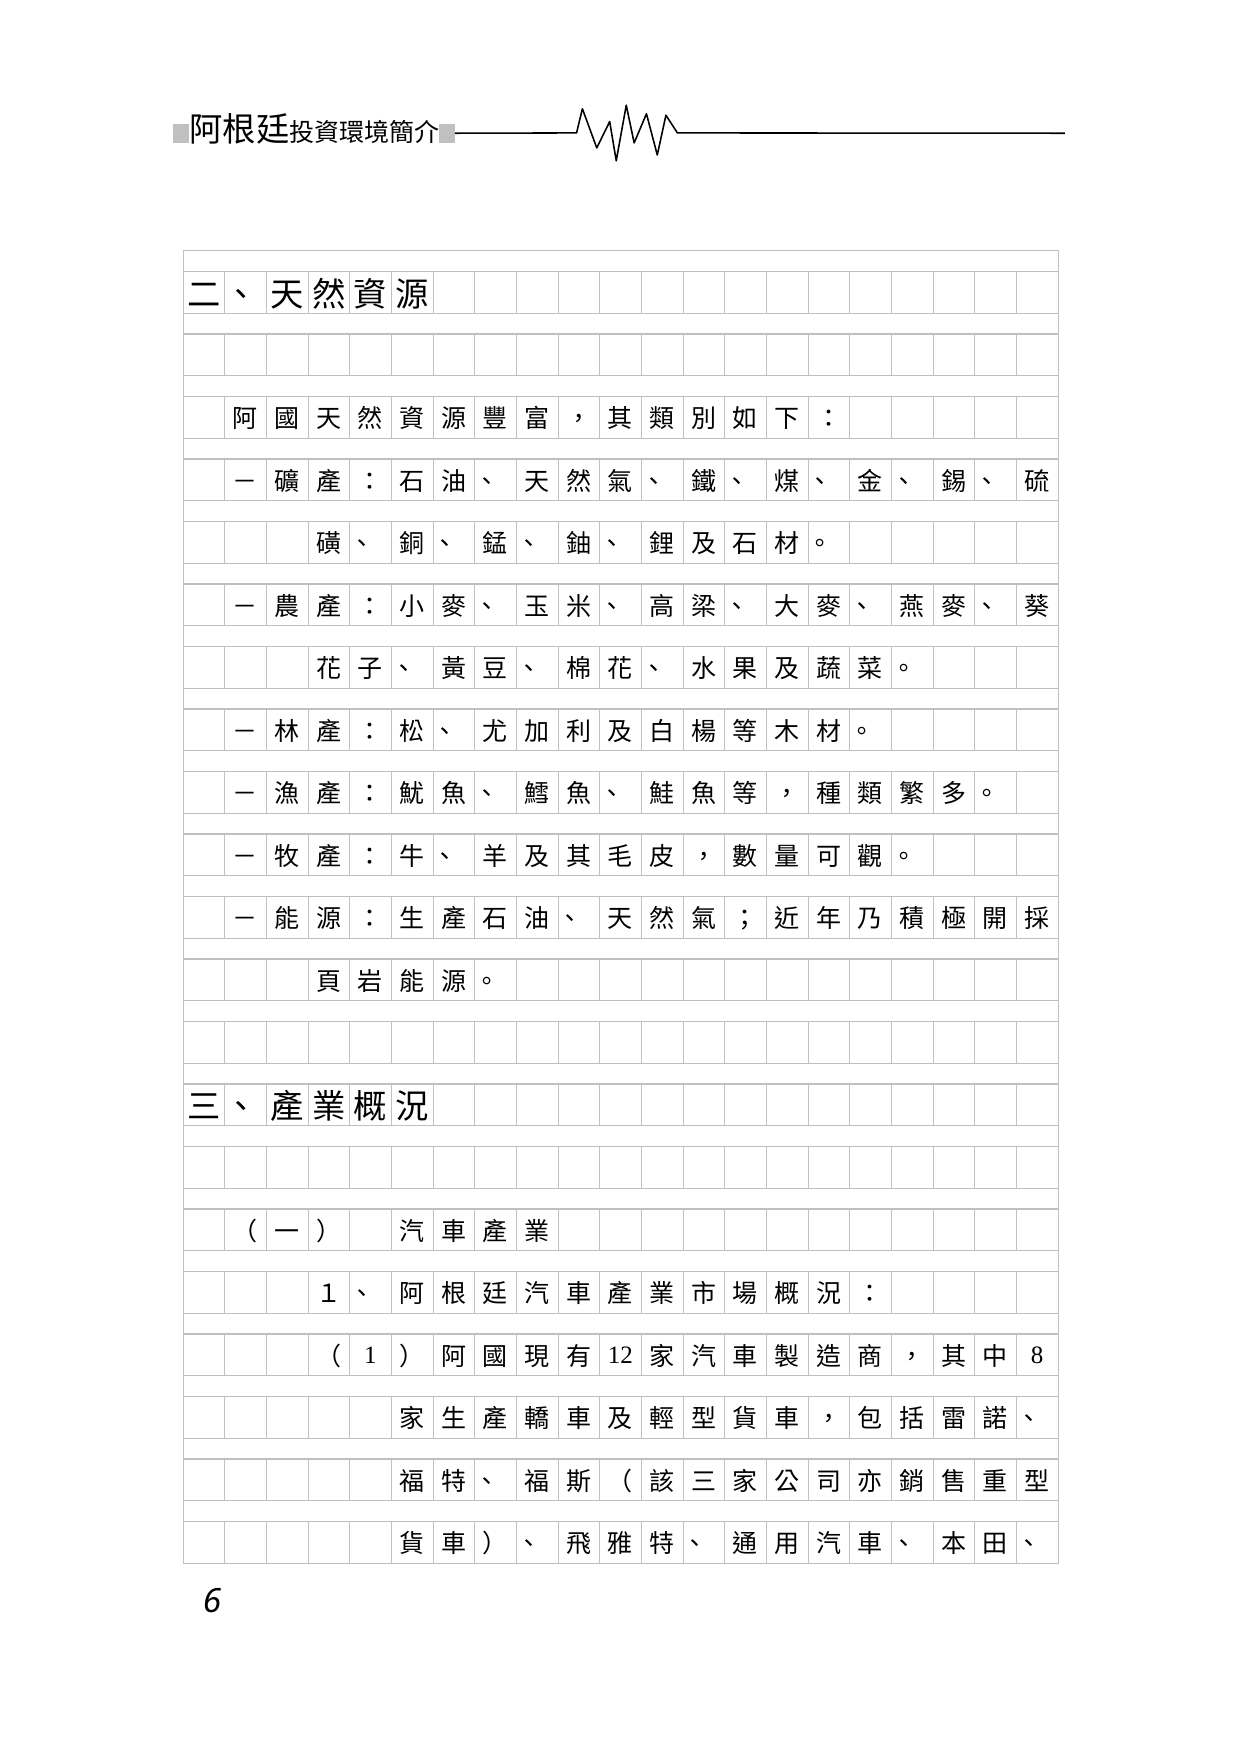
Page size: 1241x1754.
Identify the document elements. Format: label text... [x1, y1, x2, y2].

text １、阿根廷汽車產業市場概況： [600, 1272, 641, 1313]
text 三 [184, 1085, 224, 1125]
text 概 [350, 1085, 391, 1125]
text [725, 272, 766, 313]
text －能源：生產石油、天然氣；近年乃積極開採頁岩能源。 [207, 960, 224, 1000]
text [934, 710, 974, 750]
text －能源：生產石油、天然氣；近年乃積極開採頁岩能源。 [642, 897, 683, 938]
text 車 [434, 1210, 474, 1250]
text －礦產：石油、天然氣、鐵、煤、金、錫、硫磺、銅、錳、鈾、鋰及石材。 [892, 460, 933, 500]
text －農產：小麥、玉米、高梁、大麥、燕麥、葵花子、黃豆、棉花、水果及蔬菜。 [434, 585, 474, 625]
text －能源：生產石油、天然氣；近年乃積極開採頁岩能源。 [850, 897, 891, 938]
text １、阿根廷汽車產業市場概況： [934, 1272, 974, 1313]
text 材 [809, 710, 849, 750]
text 一 [267, 1210, 308, 1250]
text －農產：小麥、玉米、高梁、大麥、燕麥、葵花子、黃豆、棉花、水果及蔬菜。 [892, 647, 933, 688]
text [892, 272, 933, 313]
text －農產：小麥、玉米、高梁、大麥、燕麥、葵花子、黃豆、棉花、水果及蔬菜。 [809, 647, 849, 688]
text －能源：生產石油、天然氣；近年乃積極開採頁岩能源。 [207, 876, 1058, 896]
text [684, 1085, 724, 1125]
text －能源：生產石油、天然氣；近年乃積極開採頁岩能源。 [809, 897, 849, 938]
text －能源：生產石油、天然氣；近年乃積極開採頁岩能源。 [684, 960, 724, 1000]
text 資 [392, 397, 433, 438]
text －礦產：石油、天然氣、鐵、煤、金、錫、硫磺、銅、錳、鈾、鋰及石材。 [309, 460, 349, 500]
text [350, 1210, 391, 1250]
text [559, 272, 599, 313]
text －能源：生產石油、天然氣；近年乃積極開採頁岩能源。 [850, 960, 891, 1000]
text －農產：小麥、玉米、高梁、大麥、燕麥、葵花子、黃豆、棉花、水果及蔬菜。 [600, 585, 641, 625]
text －礦產：石油、天然氣、鐵、煤、金、錫、硫磺、銅、錳、鈾、鋰及石材。 [684, 460, 724, 500]
text －牧產：牛、羊及其毛皮，數量可觀。 [767, 835, 808, 875]
text －牧產：牛、羊及其毛皮，數量可觀。 [207, 814, 1058, 833]
text －農產：小麥、玉米、高梁、大麥、燕麥、葵花子、黃豆、棉花、水果及蔬菜。 [309, 647, 349, 688]
text －能源：生產石油、天然氣；近年乃積極開採頁岩能源。 [892, 960, 933, 1000]
text １、阿根廷汽車產業市場概況： [642, 1272, 683, 1313]
text ） [309, 1210, 349, 1250]
text －牧產：牛、羊及其毛皮，數量可觀。 [934, 835, 974, 875]
text 等 [725, 772, 766, 813]
text 源 [392, 272, 433, 313]
text －能源：生產石油、天然氣；近年乃積極開採頁岩能源。 [225, 960, 266, 1000]
text [975, 1085, 1016, 1125]
text －礦產：石油、天然氣、鐵、煤、金、錫、硫磺、銅、錳、鈾、鋰及石材。 [850, 460, 891, 500]
text 白 [642, 710, 683, 750]
text －農產：小麥、玉米、高梁、大麥、燕麥、葵花子、黃豆、棉花、水果及蔬菜。 [350, 647, 391, 688]
text －礦產：石油、天然氣、鐵、煤、金、錫、硫磺、銅、錳、鈾、鋰及石材。 [725, 460, 766, 500]
text －能源：生產石油、天然氣；近年乃積極開採頁岩能源。 [434, 897, 474, 938]
text －礦產：石油、天然氣、鐵、煤、金、錫、硫磺、銅、錳、鈾、鋰及石材。 [559, 460, 599, 500]
text －能源：生產石油、天然氣；近年乃積極開採頁岩能源。 [684, 897, 724, 938]
text [475, 1085, 516, 1125]
text －礦產：石油、天然氣、鐵、煤、金、錫、硫磺、銅、錳、鈾、鋰及石材。 [559, 522, 599, 563]
text 類 [642, 397, 683, 438]
text －漁 [267, 772, 308, 813]
text 國 [267, 397, 308, 438]
text －能源：生產石油、天然氣；近年乃積極開採頁岩能源。 [725, 960, 766, 1000]
text （1）阿國現有12家汽車製造商，其中8家生產轎車及輕型貨車，包括雷諾、福特、福斯（該三家公司亦銷售重型貨車）、飛雅特、通用汽車、本田、Puegeot、Citroën、豐田等汽車廠，其餘製造商為生產卡車及客運車，包括IVECO、克萊斯勒、Scania及Agrale；阿國每年可生產130萬車輛。根據IAE報告指出，阿根廷國內汽車產業提供包括12間汽車製造廠、300間汽車零件廠、2.5萬間維修廠及1,000間經銷商等共計65萬個工作機會。同時，阿國汽車工業占製造業GDP的6.6%及年工業出口的35%（年出口額為88億美元）。 [306, 1501, 1058, 1521]
text ： [350, 772, 391, 813]
text －牧產：牛、羊及其毛皮，數量可觀。 [684, 835, 724, 875]
text －能源：生產石油、天然氣；近年乃積極開採頁岩能源。 [267, 897, 308, 938]
text [475, 272, 516, 313]
text 然 [350, 397, 391, 438]
text －牧產：牛、羊及其毛皮，數量可觀。 [392, 835, 433, 875]
text [809, 272, 849, 313]
text －能源：生產石油、天然氣；近年乃積極開採頁岩能源。 [517, 960, 558, 1000]
text [207, 689, 1058, 708]
text －能源：生產石油、天然氣；近年乃積極開採頁岩能源。 [1017, 897, 1058, 938]
text [1017, 1210, 1058, 1250]
text [767, 272, 808, 313]
text 如 [725, 397, 766, 438]
text －能源：生產石油、天然氣；近年乃積極開採頁岩能源。 [392, 960, 433, 1000]
text －牧產：牛、羊及其毛皮，數量可觀。 [434, 835, 474, 875]
text －礦產：石油、天然氣、鐵、煤、金、錫、硫磺、銅、錳、鈾、鋰及石材。 [642, 460, 683, 500]
text －能源：生產石油、天然氣；近年乃積極開採頁岩能源。 [475, 897, 516, 938]
text －能源：生產石油、天然氣；近年乃積極開採頁岩能源。 [309, 897, 349, 938]
text －礦產：石油、天然氣、鐵、煤、金、錫、硫磺、銅、錳、鈾、鋰及石材。 [434, 460, 474, 500]
text －能源：生產石油、天然氣；近年乃積極開採頁岩能源。 [600, 897, 641, 938]
text －農產：小麥、玉米、高梁、大麥、燕麥、葵花子、黃豆、棉花、水果及蔬菜。 [684, 647, 724, 688]
text １、阿根廷汽車產業市場概況： [1017, 1272, 1058, 1313]
text [850, 397, 891, 438]
text －能源：生產石油、天然氣；近年乃積極開採頁岩能源。 [350, 960, 391, 1000]
text 業 [517, 1210, 558, 1250]
text （1）阿國現有12家汽車製造商，其中8家生產轎車及輕型貨車，包括雷諾、福特、福斯（該三家公司亦銷售重型貨車）、飛雅特、通用汽車、本田、Puegeot、Citroën、豐田等汽車廠，其餘製造商為生產卡車及客運車，包括IVECO、克萊斯勒、Scania及Agrale；阿國每年可生產130萬車輛。根據IAE報告指出，阿根廷國內汽車產業提供包括12間汽車製造廠、300間汽車零件廠、2.5萬間維修廠及1,000間經銷商等共計65萬個工作機會。同時，阿國汽車工業占製造業GDP的6.6%及年工業出口的35%（年出口額為88億美元）。 [306, 1439, 1058, 1458]
text －礦產：石油、天然氣、鐵、煤、金、錫、硫磺、銅、錳、鈾、鋰及石材。 [1017, 460, 1058, 500]
text 魷 [392, 772, 433, 813]
text [850, 1085, 891, 1125]
text １、阿根廷汽車產業市場概況： [809, 1272, 849, 1313]
text －農產：小麥、玉米、高梁、大麥、燕麥、葵花子、黃豆、棉花、水果及蔬菜。 [934, 647, 974, 688]
text －能源：生產石油、天然氣；近年乃積極開採頁岩能源。 [517, 897, 558, 938]
text （1）阿國現有12家汽車製造商，其中8家生產轎車及輕型貨車，包括雷諾、福特、福斯（該三家公司亦銷售重型貨車）、飛雅特、通用汽車、本田、Puegeot、Citroën、豐田等汽車廠，其餘製造商為生產卡車及客運車，包括IVECO、克萊斯勒、Scania及Agrale；阿國每年可生產130萬車輛。根據IAE報告指出，阿根廷國內汽車產業提供包括12間汽車製造廠、300間汽車零件廠、2.5萬間維修廠及1,000間經銷商等共計65萬個工作機會。同時，阿國汽車工業占製造業GDP的6.6%及年工業出口的35%（年出口額為88億美元）。 [306, 1314, 1058, 1333]
text －能源：生產石油、天然氣；近年乃積極開採頁岩能源。 [475, 960, 516, 1000]
text 繁 [892, 772, 933, 813]
text 二 [184, 272, 224, 313]
text －牧產：牛、羊及其毛皮，數量可觀。 [1017, 835, 1058, 875]
text －礦產：石油、天然氣、鐵、煤、金、錫、硫磺、銅、錳、鈾、鋰及石材。 [392, 460, 433, 500]
text 木 [767, 710, 808, 750]
text 產 [309, 772, 349, 813]
text [207, 376, 1058, 396]
text －礦產：石油、天然氣、鐵、煤、金、錫、硫磺、銅、錳、鈾、鋰及石材。 [809, 460, 849, 500]
text －礦產：石油、天然氣、鐵、煤、金、錫、硫磺、銅、錳、鈾、鋰及石材。 [934, 460, 974, 500]
text １、阿根廷汽車產業市場概況： [350, 1272, 391, 1313]
text [642, 1085, 683, 1125]
text －農產：小麥、玉米、高梁、大麥、燕麥、葵花子、黃豆、棉花、水果及蔬菜。 [207, 626, 1058, 646]
text －農產：小麥、玉米、高梁、大麥、燕麥、葵花子、黃豆、棉花、水果及蔬菜。 [1017, 585, 1058, 625]
text 產 [309, 710, 349, 750]
text 、 [475, 772, 516, 813]
text [892, 710, 933, 750]
text －農產：小麥、玉米、高梁、大麥、燕麥、葵花子、黃豆、棉花、水果及蔬菜。 [517, 647, 558, 688]
text [517, 1085, 558, 1125]
text 阿 [225, 397, 266, 438]
text －農產：小麥、玉米、高梁、大麥、燕麥、葵花子、黃豆、棉花、水果及蔬菜。 [475, 585, 516, 625]
text 、 [600, 772, 641, 813]
text 業 [309, 1085, 349, 1125]
text [767, 1085, 808, 1125]
text 楊 [684, 710, 724, 750]
text －礦產：石油、天然氣、鐵、煤、金、錫、硫磺、銅、錳、鈾、鋰及石材。 [517, 460, 558, 500]
text [184, 1064, 1058, 1083]
text －礦產：石油、天然氣、鐵、煤、金、錫、硫磺、銅、錳、鈾、鋰及石材。 [207, 501, 1058, 521]
text －牧產：牛、羊及其毛皮，數量可觀。 [350, 835, 391, 875]
text －牧產：牛、羊及其毛皮，數量可觀。 [207, 835, 224, 875]
text [975, 272, 1016, 313]
text －礦產：石油、天然氣、鐵、煤、金、錫、硫磺、銅、錳、鈾、鋰及石材。 [225, 460, 266, 500]
text [600, 272, 641, 313]
text －林 [267, 710, 308, 750]
text [975, 397, 1016, 438]
text [850, 1210, 891, 1250]
text [767, 1210, 808, 1250]
text －能源：生產石油、天然氣；近年乃積極開採頁岩能源。 [434, 960, 474, 1000]
text 加 [517, 710, 558, 750]
text [684, 1210, 724, 1250]
text －牧產：牛、羊及其毛皮，數量可觀。 [975, 835, 1016, 875]
text ， [767, 772, 808, 813]
text －礦產：石油、天然氣、鐵、煤、金、錫、硫磺、銅、錳、鈾、鋰及石材。 [225, 522, 266, 563]
text [184, 251, 1058, 271]
text [975, 710, 1016, 750]
text －農產：小麥、玉米、高梁、大麥、燕麥、葵花子、黃豆、棉花、水果及蔬菜。 [642, 585, 683, 625]
text －農產：小麥、玉米、高梁、大麥、燕麥、葵花子、黃豆、棉花、水果及蔬菜。 [392, 585, 433, 625]
text ： [350, 710, 391, 750]
text 魚 [434, 772, 474, 813]
text －礦產：石油、天然氣、鐵、煤、金、錫、硫磺、銅、錳、鈾、鋰及石材。 [517, 522, 558, 563]
text [207, 1189, 1058, 1208]
text [1017, 710, 1058, 750]
text －礦產：石油、天然氣、鐵、煤、金、錫、硫磺、銅、錳、鈾、鋰及石材。 [600, 460, 641, 500]
text [725, 1085, 766, 1125]
text －牧產：牛、羊及其毛皮，數量可觀。 [850, 835, 891, 875]
text [934, 1085, 974, 1125]
text 魚 [684, 772, 724, 813]
text －農產：小麥、玉米、高梁、大麥、燕麥、葵花子、黃豆、棉花、水果及蔬菜。 [642, 647, 683, 688]
text －能源：生產石油、天然氣；近年乃積極開採頁岩能源。 [767, 897, 808, 938]
text [934, 397, 974, 438]
text －礦產：石油、天然氣、鐵、煤、金、錫、硫磺、銅、錳、鈾、鋰及石材。 [475, 460, 516, 500]
text －農產：小麥、玉米、高梁、大麥、燕麥、葵花子、黃豆、棉花、水果及蔬菜。 [725, 585, 766, 625]
text －礦產：石油、天然氣、鐵、煤、金、錫、硫磺、銅、錳、鈾、鋰及石材。 [684, 522, 724, 563]
text －農產：小麥、玉米、高梁、大麥、燕麥、葵花子、黃豆、棉花、水果及蔬菜。 [225, 647, 266, 688]
text [559, 1210, 599, 1250]
text 及 [600, 710, 641, 750]
text －礦產：石油、天然氣、鐵、煤、金、錫、硫磺、銅、錳、鈾、鋰及石材。 [767, 522, 808, 563]
text 類 [850, 772, 891, 813]
text 其 [600, 397, 641, 438]
text １、阿根廷汽車產業市場概況： [725, 1272, 766, 1313]
text 資 [350, 272, 391, 313]
text －農產：小麥、玉米、高梁、大麥、燕麥、葵花子、黃豆、棉花、水果及蔬菜。 [350, 585, 391, 625]
text 天 [267, 272, 308, 313]
text －牧產：牛、羊及其毛皮，數量可觀。 [559, 835, 599, 875]
text －能源：生產石油、天然氣；近年乃積極開採頁岩能源。 [267, 960, 308, 1000]
text －農產：小麥、玉米、高梁、大麥、燕麥、葵花子、黃豆、棉花、水果及蔬菜。 [267, 585, 308, 625]
text 天 [309, 397, 349, 438]
text －能源：生產石油、天然氣；近年乃積極開採頁岩能源。 [600, 960, 641, 1000]
text [434, 272, 474, 313]
text 況 [392, 1085, 433, 1125]
text －礦產：石油、天然氣、鐵、煤、金、錫、硫磺、銅、錳、鈾、鋰及石材。 [809, 522, 849, 563]
text [809, 1210, 849, 1250]
text [684, 272, 724, 313]
text １、阿根廷汽車產業市場概況： [975, 1272, 1016, 1313]
text 富 [517, 397, 558, 438]
text 鮭 [642, 772, 683, 813]
text －農產：小麥、玉米、高梁、大麥、燕麥、葵花子、黃豆、棉花、水果及蔬菜。 [434, 647, 474, 688]
text －礦產：石油、天然氣、鐵、煤、金、錫、硫磺、銅、錳、鈾、鋰及石材。 [207, 522, 224, 563]
text －礦產：石油、天然氣、鐵、煤、金、錫、硫磺、銅、錳、鈾、鋰及石材。 [475, 522, 516, 563]
text －能源：生產石油、天然氣；近年乃積極開採頁岩能源。 [725, 897, 766, 938]
text [207, 1210, 224, 1250]
text －牧產：牛、羊及其毛皮，數量可觀。 [517, 835, 558, 875]
text １、阿根廷汽車產業市場概況： [559, 1272, 599, 1313]
text １、阿根廷汽車產業市場概況： [392, 1272, 433, 1313]
text １、阿根廷汽車產業市場概況： [281, 1272, 308, 1313]
text －礦產：石油、天然氣、鐵、煤、金、錫、硫磺、銅、錳、鈾、鋰及石材。 [975, 522, 1016, 563]
text 源 [434, 397, 474, 438]
text ： [809, 397, 849, 438]
text －牧產：牛、羊及其毛皮，數量可觀。 [809, 835, 849, 875]
text [207, 772, 224, 813]
text －能源：生產石油、天然氣；近年乃積極開採頁岩能源。 [975, 897, 1016, 938]
text －農產：小麥、玉米、高梁、大麥、燕麥、葵花子、黃豆、棉花、水果及蔬菜。 [809, 585, 849, 625]
text －能源：生產石油、天然氣；近年乃積極開採頁岩能源。 [1017, 960, 1058, 1000]
text －農產：小麥、玉米、高梁、大麥、燕麥、葵花子、黃豆、棉花、水果及蔬菜。 [475, 647, 516, 688]
text 別 [684, 397, 724, 438]
text 。 [975, 772, 1016, 813]
text [225, 710, 266, 750]
text －牧產：牛、羊及其毛皮，數量可觀。 [267, 835, 308, 875]
text －農產：小麥、玉米、高梁、大麥、燕麥、葵花子、黃豆、棉花、水果及蔬菜。 [975, 585, 1016, 625]
text －礦產：石油、天然氣、鐵、煤、金、錫、硫磺、銅、錳、鈾、鋰及石材。 [267, 522, 308, 563]
text 豐 [475, 397, 516, 438]
text －礦產：石油、天然氣、鐵、煤、金、錫、硫磺、銅、錳、鈾、鋰及石材。 [600, 522, 641, 563]
text [517, 272, 558, 313]
text －農產：小麥、玉米、高梁、大麥、燕麥、葵花子、黃豆、棉花、水果及蔬菜。 [267, 647, 308, 688]
text －農產：小麥、玉米、高梁、大麥、燕麥、葵花子、黃豆、棉花、水果及蔬菜。 [850, 585, 891, 625]
text －牧產：牛、羊及其毛皮，數量可觀。 [225, 835, 266, 875]
text －礦產：石油、天然氣、鐵、煤、金、錫、硫磺、銅、錳、鈾、鋰及石材。 [392, 522, 433, 563]
text 然 [309, 272, 349, 313]
text －能源：生產石油、天然氣；近年乃積極開採頁岩能源。 [934, 897, 974, 938]
text －礦產：石油、天然氣、鐵、煤、金、錫、硫磺、銅、錳、鈾、鋰及石材。 [892, 522, 933, 563]
text －農產：小麥、玉米、高梁、大麥、燕麥、葵花子、黃豆、棉花、水果及蔬菜。 [559, 647, 599, 688]
text －農產：小麥、玉米、高梁、大麥、燕麥、葵花子、黃豆、棉花、水果及蔬菜。 [684, 585, 724, 625]
text －農產：小麥、玉米、高梁、大麥、燕麥、葵花子、黃豆、棉花、水果及蔬菜。 [1017, 647, 1058, 688]
text [1017, 1085, 1058, 1125]
text －能源：生產石油、天然氣；近年乃積極開採頁岩能源。 [207, 939, 1058, 958]
text －農產：小麥、玉米、高梁、大麥、燕麥、葵花子、黃豆、棉花、水果及蔬菜。 [767, 585, 808, 625]
text [207, 397, 224, 438]
text －能源：生產石油、天然氣；近年乃積極開採頁岩能源。 [309, 960, 349, 1000]
text [934, 1210, 974, 1250]
text 。 [850, 710, 891, 750]
text [725, 1210, 766, 1250]
text －礦產：石油、天然氣、鐵、煤、金、錫、硫磺、銅、錳、鈾、鋰及石材。 [767, 460, 808, 500]
text （ [225, 1210, 266, 1250]
text －牧產：牛、羊及其毛皮，數量可觀。 [892, 835, 933, 875]
text [892, 1210, 933, 1250]
text －農產：小麥、玉米、高梁、大麥、燕麥、葵花子、黃豆、棉花、水果及蔬菜。 [392, 647, 433, 688]
text １、阿根廷汽車產業市場概況： [684, 1272, 724, 1313]
text －農產：小麥、玉米、高梁、大麥、燕麥、葵花子、黃豆、棉花、水果及蔬菜。 [225, 585, 266, 625]
text [207, 751, 1058, 771]
text －農產：小麥、玉米、高梁、大麥、燕麥、葵花子、黃豆、棉花、水果及蔬菜。 [725, 647, 766, 688]
text 產 [267, 1085, 308, 1125]
text 松 [392, 710, 433, 750]
text [559, 1085, 599, 1125]
text －礦產：石油、天然氣、鐵、煤、金、錫、硫磺、銅、錳、鈾、鋰及石材。 [434, 522, 474, 563]
text 下 [767, 397, 808, 438]
text －農產：小麥、玉米、高梁、大麥、燕麥、葵花子、黃豆、棉花、水果及蔬菜。 [207, 564, 1058, 583]
text －礦產：石油、天然氣、鐵、煤、金、錫、硫磺、銅、錳、鈾、鋰及石材。 [850, 522, 891, 563]
text －礦產：石油、天然氣、鐵、煤、金、錫、硫磺、銅、錳、鈾、鋰及石材。 [267, 460, 308, 500]
text １、阿根廷汽車產業市場概況： [434, 1272, 474, 1313]
text －牧產：牛、羊及其毛皮，數量可觀。 [642, 835, 683, 875]
text －礦產：石油、天然氣、鐵、煤、金、錫、硫磺、銅、錳、鈾、鋰及石材。 [725, 522, 766, 563]
text －農產：小麥、玉米、高梁、大麥、燕麥、葵花子、黃豆、棉花、水果及蔬菜。 [559, 585, 599, 625]
text [434, 1085, 474, 1125]
text －農產：小麥、玉米、高梁、大麥、燕麥、葵花子、黃豆、棉花、水果及蔬菜。 [934, 585, 974, 625]
text －礦產：石油、天然氣、鐵、煤、金、錫、硫磺、銅、錳、鈾、鋰及石材。 [642, 522, 683, 563]
text －牧產：牛、羊及其毛皮，數量可觀。 [600, 835, 641, 875]
text －農產：小麥、玉米、高梁、大麥、燕麥、葵花子、黃豆、棉花、水果及蔬菜。 [892, 585, 933, 625]
text －能源：生產石油、天然氣；近年乃積極開採頁岩能源。 [809, 960, 849, 1000]
text [1017, 397, 1058, 438]
text －能源：生產石油、天然氣；近年乃積極開採頁岩能源。 [767, 960, 808, 1000]
text 魚 [559, 772, 599, 813]
text －能源：生產石油、天然氣；近年乃積極開採頁岩能源。 [559, 897, 599, 938]
text 、 [434, 710, 474, 750]
text 尤 [475, 710, 516, 750]
text （1）阿國現有12家汽車製造商，其中8家生產轎車及輕型貨車，包括雷諾、福特、福斯（該三家公司亦銷售重型貨車）、飛雅特、通用汽車、本田、Puegeot、Citroën、豐田等汽車廠，其餘製造商為生產卡車及客運車，包括IVECO、克萊斯勒、Scania及Agrale；阿國每年可生產130萬車輛。根據IAE報告指出，阿根廷國內汽車產業提供包括12間汽車製造廠、300間汽車零件廠、2.5萬間維修廠及1,000間經銷商等共計65萬個工作機會。同時，阿國汽車工業占製造業GDP的6.6%及年工業出口的35%（年出口額為88億美元）。 [306, 1376, 1058, 1396]
text －能源：生產石油、天然氣；近年乃積極開採頁岩能源。 [559, 960, 599, 1000]
text １、阿根廷汽車產業市場概況： [892, 1272, 933, 1313]
text －農產：小麥、玉米、高梁、大麥、燕麥、葵花子、黃豆、棉花、水果及蔬菜。 [975, 647, 1016, 688]
text 、 [225, 1085, 266, 1125]
text [934, 272, 974, 313]
text １、阿根廷汽車產業市場概況： [309, 1272, 349, 1313]
text －能源：生產石油、天然氣；近年乃積極開採頁岩能源。 [225, 897, 266, 938]
text －能源：生產石油、天然氣；近年乃積極開採頁岩能源。 [934, 960, 974, 1000]
text －能源：生產石油、天然氣；近年乃積極開採頁岩能源。 [892, 897, 933, 938]
text －牧產：牛、羊及其毛皮，數量可觀。 [309, 835, 349, 875]
text －農產：小麥、玉米、高梁、大麥、燕麥、葵花子、黃豆、棉花、水果及蔬菜。 [767, 647, 808, 688]
text －能源：生產石油、天然氣；近年乃積極開採頁岩能源。 [350, 897, 391, 938]
text １、阿根廷汽車產業市場概況： [281, 1251, 1058, 1271]
text [600, 1210, 641, 1250]
text 、 [225, 272, 266, 313]
text [225, 772, 266, 813]
text １、阿根廷汽車產業市場概況： [767, 1272, 808, 1313]
text －牧產：牛、羊及其毛皮，數量可觀。 [725, 835, 766, 875]
text －礦產：石油、天然氣、鐵、煤、金、錫、硫磺、銅、錳、鈾、鋰及石材。 [1017, 522, 1058, 563]
text 利 [559, 710, 599, 750]
text －能源：生產石油、天然氣；近年乃積極開採頁岩能源。 [392, 897, 433, 938]
text －礦產：石油、天然氣、鐵、煤、金、錫、硫磺、銅、錳、鈾、鋰及石材。 [934, 522, 974, 563]
text 種 [809, 772, 849, 813]
text 等 [725, 710, 766, 750]
text [600, 1085, 641, 1125]
text １、阿根廷汽車產業市場概況： [475, 1272, 516, 1313]
text [1017, 272, 1058, 313]
text [642, 1210, 683, 1250]
text 鱈 [517, 772, 558, 813]
text [975, 1210, 1016, 1250]
text －礦產：石油、天然氣、鐵、煤、金、錫、硫磺、銅、錳、鈾、鋰及石材。 [350, 460, 391, 500]
text [1017, 772, 1058, 813]
text [892, 397, 933, 438]
text －農產：小麥、玉米、高梁、大麥、燕麥、葵花子、黃豆、棉花、水果及蔬菜。 [517, 585, 558, 625]
text [207, 710, 224, 750]
text [642, 272, 683, 313]
text ， [559, 397, 599, 438]
text －能源：生產石油、天然氣；近年乃積極開採頁岩能源。 [975, 960, 1016, 1000]
text －農產：小麥、玉米、高梁、大麥、燕麥、葵花子、黃豆、棉花、水果及蔬菜。 [600, 647, 641, 688]
text －能源：生產石油、天然氣；近年乃積極開採頁岩能源。 [207, 897, 224, 938]
text －礦產：石油、天然氣、鐵、煤、金、錫、硫磺、銅、錳、鈾、鋰及石材。 [207, 439, 1058, 458]
text [892, 1085, 933, 1125]
text [850, 272, 891, 313]
text －農產：小麥、玉米、高梁、大麥、燕麥、葵花子、黃豆、棉花、水果及蔬菜。 [309, 585, 349, 625]
text １、阿根廷汽車產業市場概況： [850, 1272, 891, 1313]
text －礦產：石油、天然氣、鐵、煤、金、錫、硫磺、銅、錳、鈾、鋰及石材。 [350, 522, 391, 563]
text 多 [934, 772, 974, 813]
text －能源：生產石油、天然氣；近年乃積極開採頁岩能源。 [642, 960, 683, 1000]
text －礦產：石油、天然氣、鐵、煤、金、錫、硫磺、銅、錳、鈾、鋰及石材。 [309, 522, 349, 563]
text 產 [475, 1210, 516, 1250]
text 汽 [392, 1210, 433, 1250]
text －礦產：石油、天然氣、鐵、煤、金、錫、硫磺、銅、錳、鈾、鋰及石材。 [975, 460, 1016, 500]
text －礦產：石油、天然氣、鐵、煤、金、錫、硫磺、銅、錳、鈾、鋰及石材。 [207, 460, 224, 500]
text －農產：小麥、玉米、高梁、大麥、燕麥、葵花子、黃豆、棉花、水果及蔬菜。 [850, 647, 891, 688]
text [809, 1085, 849, 1125]
text １、阿根廷汽車產業市場概況： [517, 1272, 558, 1313]
text －牧產：牛、羊及其毛皮，數量可觀。 [475, 835, 516, 875]
